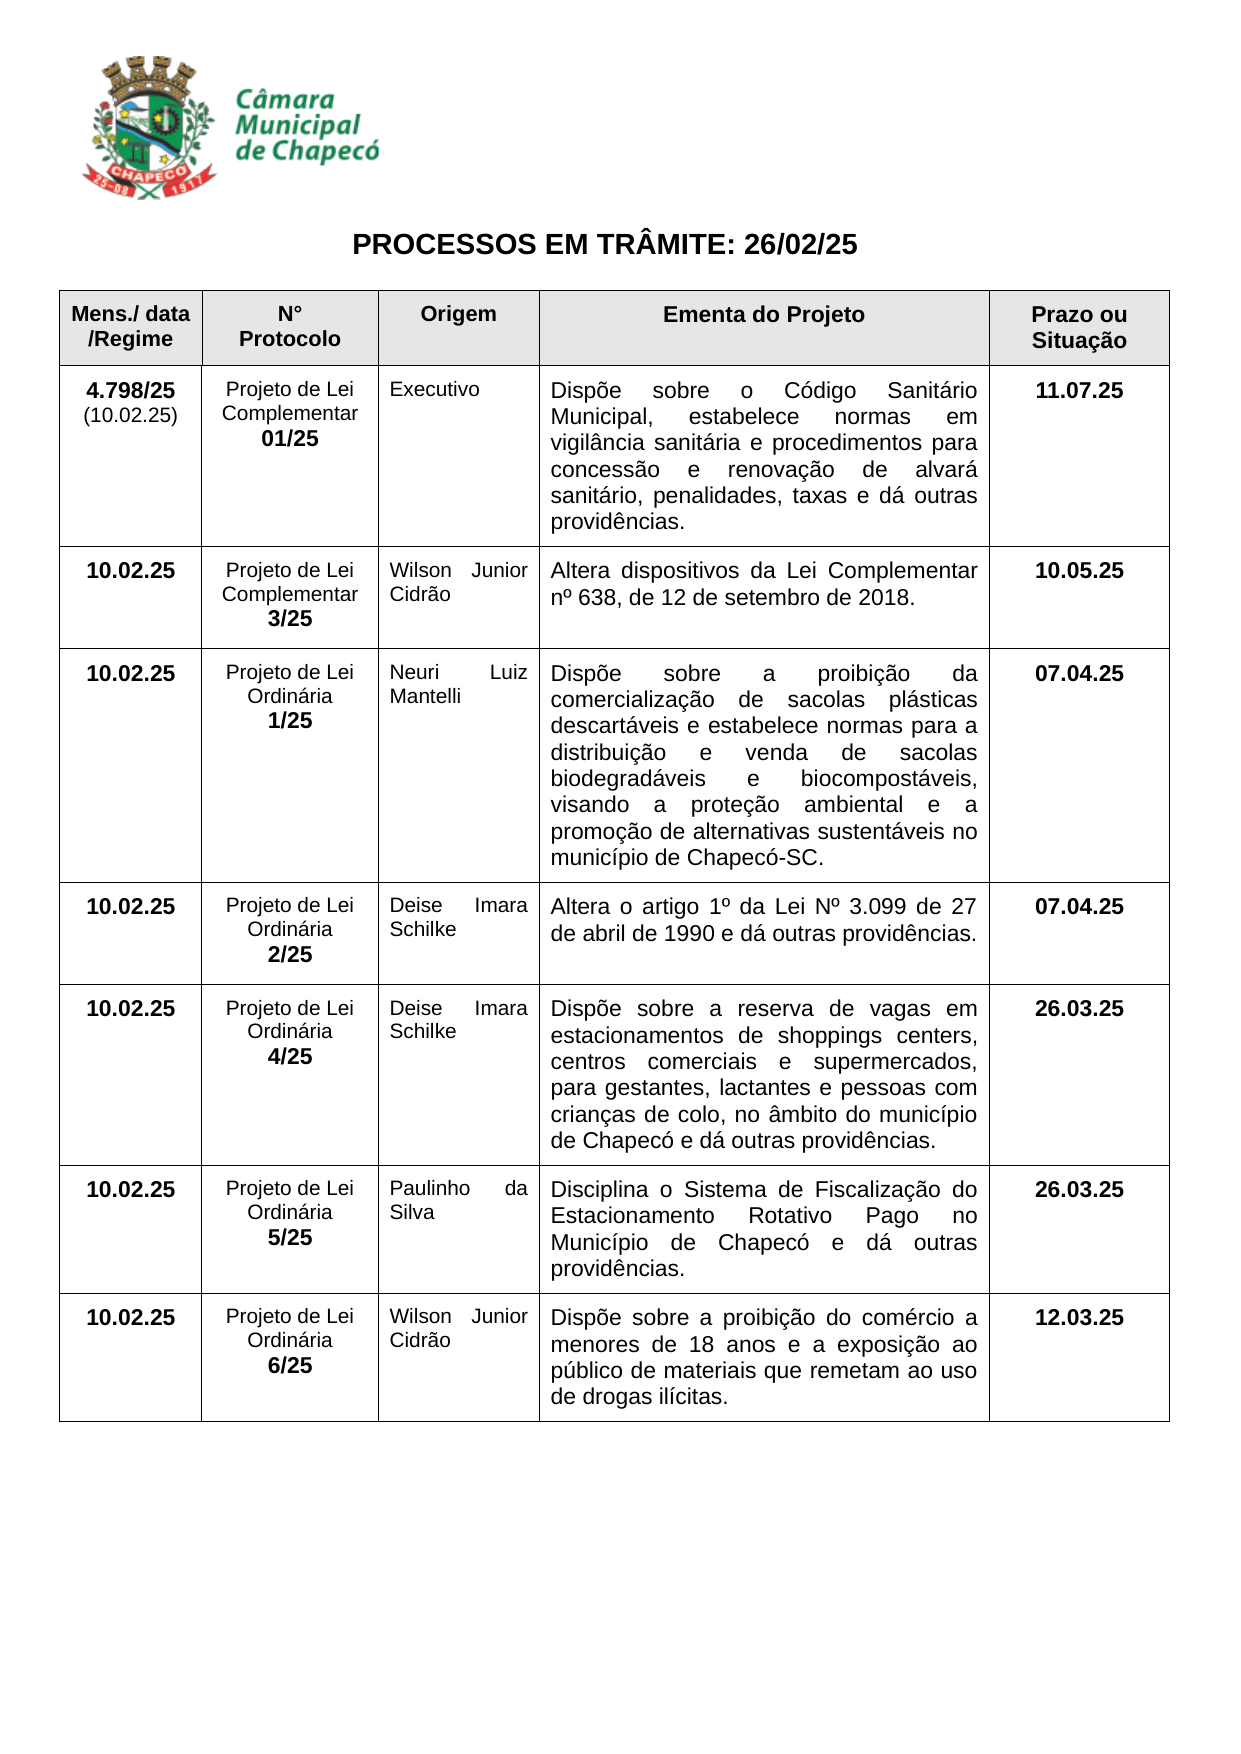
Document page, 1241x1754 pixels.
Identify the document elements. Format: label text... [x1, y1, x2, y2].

table_cell Altera dispositivos da Lei Complementar nº 638, de 12 de setembro de 2018. [540, 547, 989, 648]
table_cell Projeto de Lei Ordinária 2/25 [202, 883, 378, 984]
table_cell Deise Imara Schilke [379, 985, 539, 1165]
table_cell 07.04.25 [990, 649, 1169, 882]
table_cell 26.03.25 [990, 1166, 1169, 1293]
table_cell 10.02.25 [60, 883, 201, 984]
table_cell Projeto de Lei Ordinária 5/25 [202, 1166, 378, 1293]
table_cell 12.03.25 [990, 1294, 1169, 1421]
table_cell Dispõe sobre a reserva de vagas em estacionamentos de shoppings centers, centros comerciais e supermercados, para gestantes, lactantes e pessoas com crianças de colo, no âmbito do município de Chapecó e dá outras providências. [540, 985, 989, 1165]
table_cell Wilson Junior Cidrão [379, 547, 539, 648]
table_cell 4.798/25 (10.02.25) [60, 366, 201, 546]
table_header Origem [379, 291, 539, 365]
table_header Ementa do Projeto [540, 291, 989, 365]
picture [81, 56, 379, 200]
table_cell 10.02.25 [60, 1166, 201, 1293]
table_cell 10.02.25 [60, 547, 201, 648]
table_header N° Protocolo [203, 291, 378, 365]
table_cell Projeto de Lei Ordinária 1/25 [202, 649, 378, 882]
table_cell Deise Imara Schilke [379, 883, 539, 984]
table_cell 10.02.25 [60, 1294, 201, 1421]
table_header Mens./ data /Regime [60, 291, 202, 365]
table_cell Disciplina o Sistema de Fiscalização do Estacionamento Rotativo Pago no Município de Chapecó e dá outras providências. [540, 1166, 989, 1293]
table_header Prazo ou Situação [990, 291, 1169, 365]
table_cell Projeto de Lei Complementar 3/25 [202, 547, 378, 648]
table_cell 10.02.25 [60, 985, 201, 1165]
table_cell Dispõe sobre a proibição da comercialização de sacolas plásticas descartáveis e estabelece normas para a distribuição e venda de sacolas biodegradáveis e biocompostáveis, visando a proteção ambiental e a promoção de alternativas sustentáveis no município de Chapecó-SC. [540, 649, 989, 882]
table_cell 11.07.25 [990, 366, 1169, 546]
table_cell Altera o artigo 1º da Lei Nº 3.099 de 27 de abril de 1990 e dá outras providências. [540, 883, 989, 984]
table_cell Dispõe sobre a proibição do comércio a menores de 18 anos e a exposição ao público de materiais que remetam ao uso de drogas ilícitas. [540, 1294, 989, 1421]
table_cell Projeto de Lei Ordinária 4/25 [202, 985, 378, 1165]
table_cell 07.04.25 [990, 883, 1169, 984]
table_cell Wilson Junior Cidrão [379, 1294, 539, 1421]
table_cell 10.02.25 [60, 649, 201, 882]
table_cell 10.05.25 [990, 547, 1169, 648]
table_cell Executivo [379, 366, 539, 546]
subtitle PROCESSOS EM TRÂMITE: 26/02/25 [65, 227, 1145, 261]
table_cell Dispõe sobre o Código Sanitário Municipal, estabelece normas em vigilância sanitária e procedimentos para concessão e renovação de alvará sanitário, penalidades, taxas e dá outras providências. [540, 366, 989, 546]
table_cell Neuri Luiz Mantelli [379, 649, 539, 882]
table_cell Projeto de Lei Complementar 01/25 [202, 366, 378, 546]
table_cell 26.03.25 [990, 985, 1169, 1165]
table_cell Projeto de Lei Ordinária 6/25 [202, 1294, 378, 1421]
table_cell Paulinho da Silva [379, 1166, 539, 1293]
